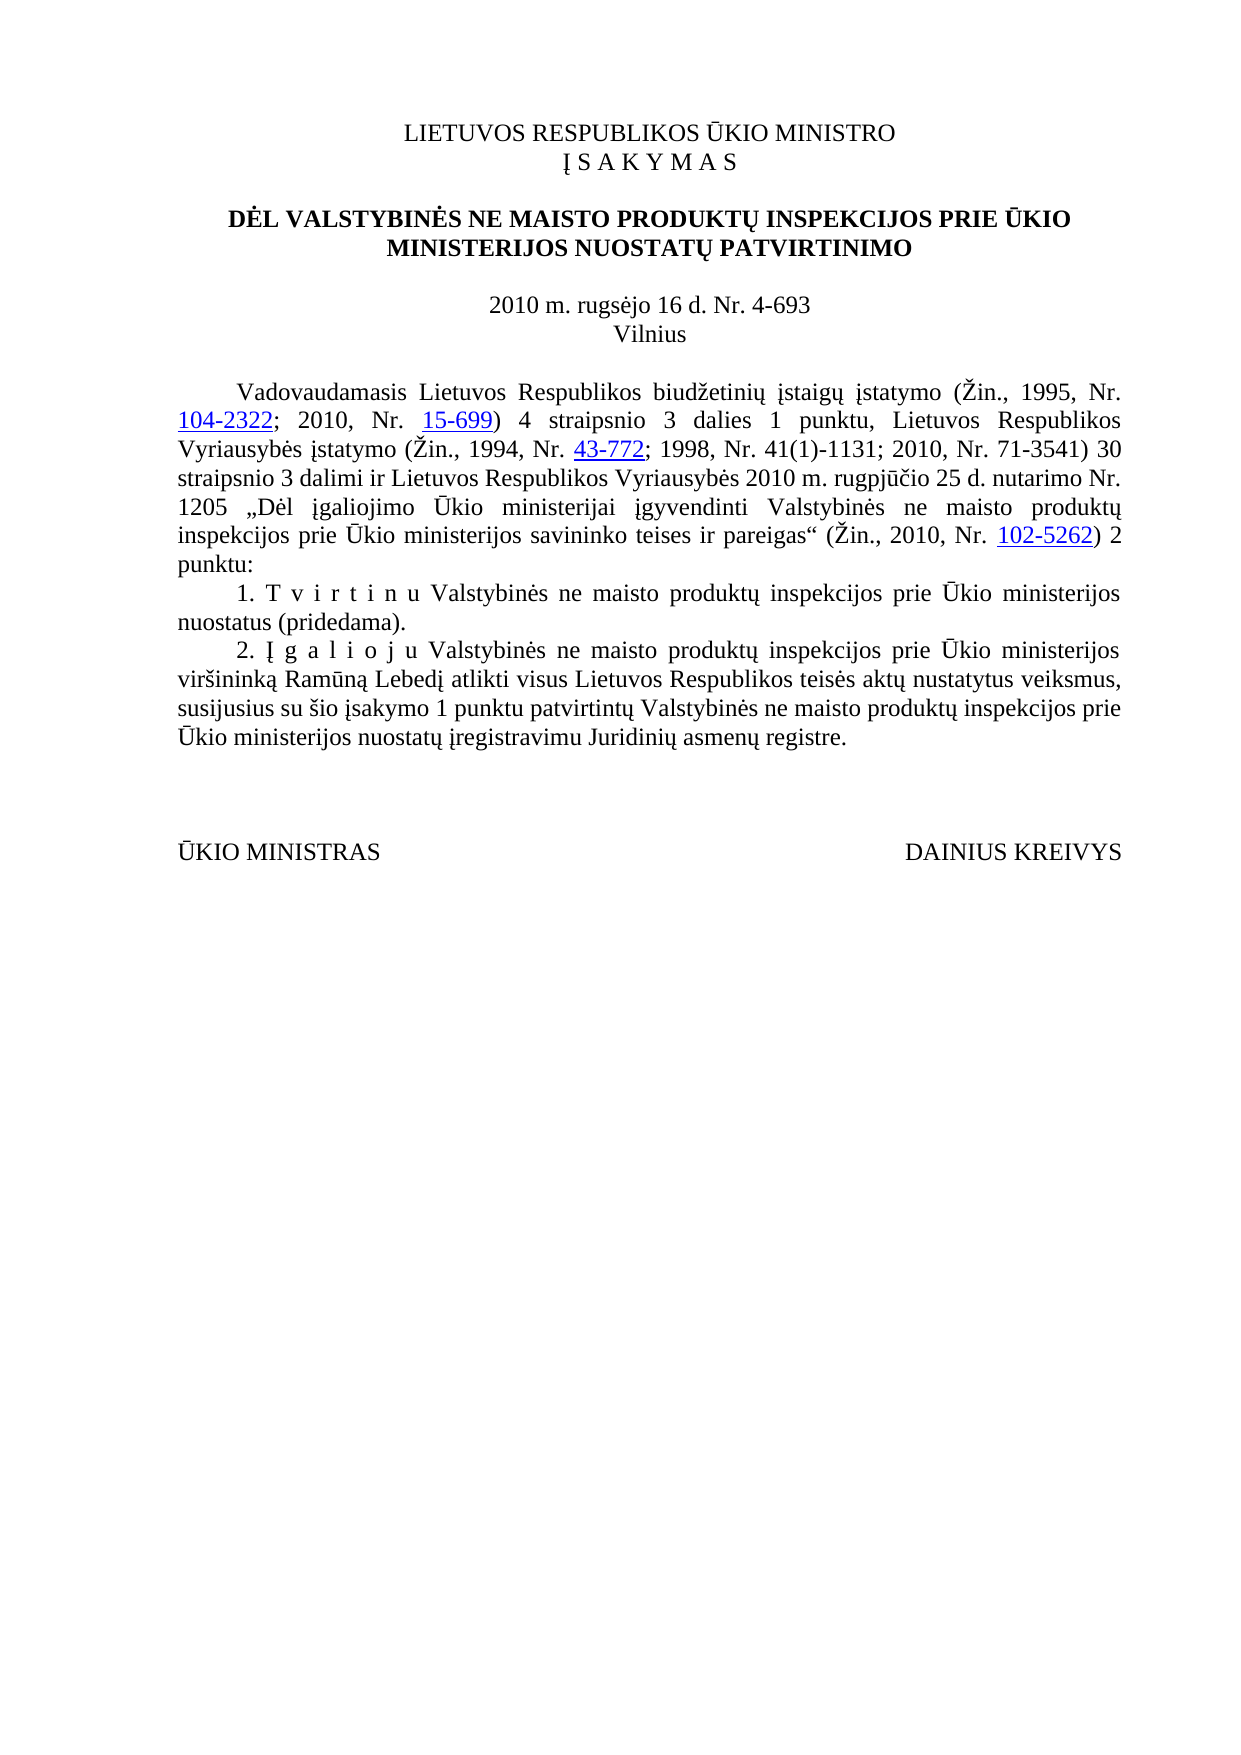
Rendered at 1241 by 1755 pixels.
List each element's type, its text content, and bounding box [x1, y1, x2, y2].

text 2. Į g a l i o j u Valstybinės ne maisto produktų inspekcijos prie Ūkio ministerijos viršininką Ramūną Lebedį atlikti visus Lietuvos Respublikos teisės aktų nustatytus veiksmus, susijusius su šio įsakymo 1 punktu patvirtintų Valstybinės ne maisto produktų inspekcijos prie Ūkio ministerijos nuostatų įregistravimu Juridinių asmenų registre. [177, 636, 1122, 751]
text 1. T v i r t i n u Valstybinės ne maisto produktų inspekcijos prie Ūkio ministerijos nuostatus (pridedama). [177, 578, 1122, 636]
text Vilnius [177, 319, 1122, 348]
text LIETUVOS RESPUBLIKOS ŪKIO MINISTRO [177, 118, 1122, 147]
text 2010 m. rugsėjo 16 d. Nr. 4-693 [177, 291, 1122, 319]
text Ūkio ministras Dainius Kreivys [177, 837, 1122, 866]
text DĖL valstybinės ne maisto produktų inspekcijos prie Ūkio ministerijos nuostatų patvirtinimo [177, 204, 1122, 262]
text Vadovaudamasis Lietuvos Respublikos biudžetinių įstaigų įstatymo (Žin., 1995, Nr. 104-2322; 2010, Nr. 15-699) 4 straipsnio 3 dalies 1 punktu, Lietuvos Respublikos Vyriausybės įstatymo (Žin., 1994, Nr. 43-772; 1998, Nr. 41(1)-1131; 2010, Nr. 71-3541) 30 straipsnio 3 dalimi ir Lietuvos Respublikos Vyriausybės 2010 m. rugpjūčio 25 d. nutarimo Nr. 1205 „Dėl įgaliojimo Ūkio ministerijai įgyvendinti Valstybinės ne maisto produktų inspekcijos prie Ūkio ministerijos savininko teises ir pareigas“ (Žin., 2010, Nr. 102-5262) 2 punktu: [177, 377, 1122, 578]
text į s a k y m a s [177, 147, 1122, 176]
